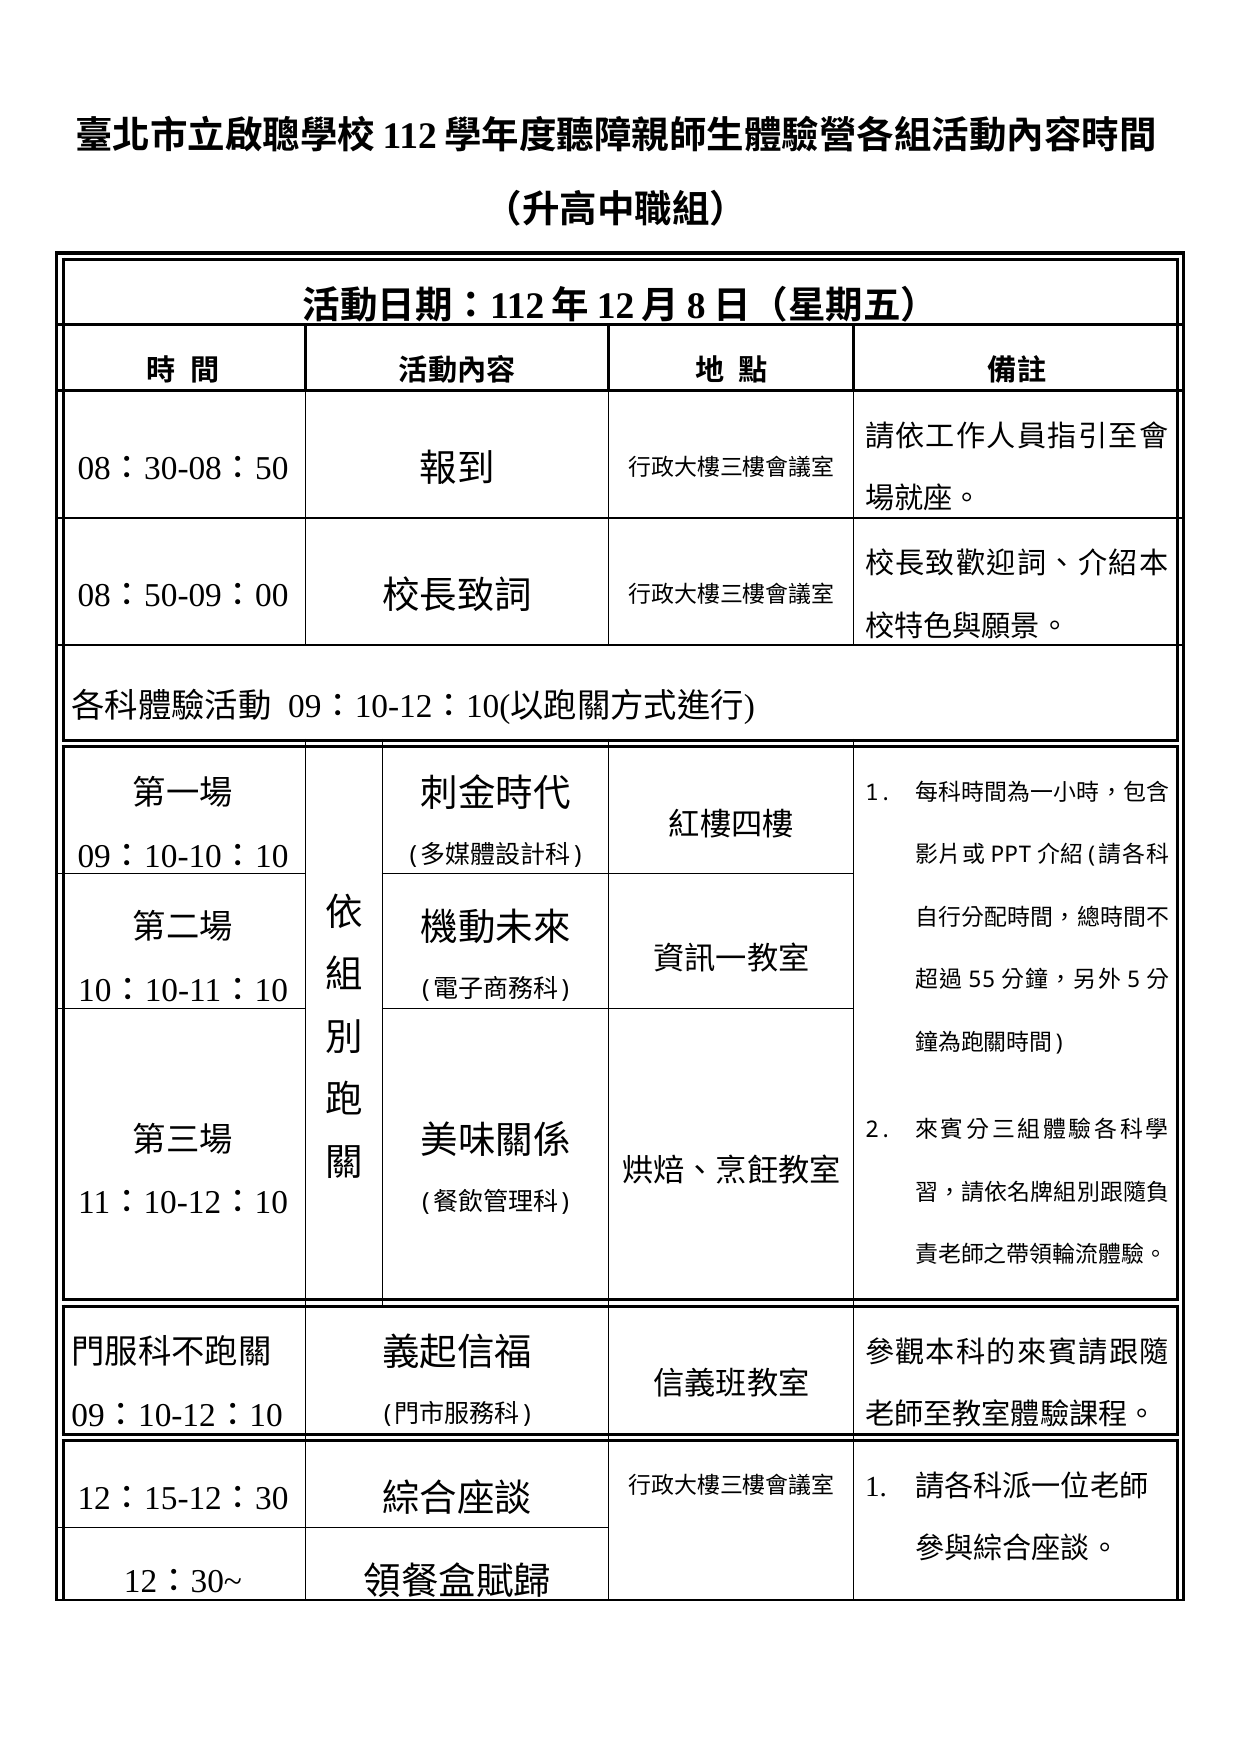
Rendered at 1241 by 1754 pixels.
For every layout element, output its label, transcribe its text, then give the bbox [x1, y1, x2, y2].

table_cell 08：50-09：00 [65, 519, 305, 644]
table_cell 綜合座談 [306, 1442, 608, 1527]
table_cell [609, 1301, 853, 1305]
table_header 活動日期：112年12月8日（星期五） [60, 255, 1180, 323]
table_cell 第二場 10：10-11：10 [65, 874, 305, 1008]
table_cell 每科時間為一小時，包含影片或PPT介紹(請各科自行分配時間，總時間不超過55分鐘，另外5分鐘為跑關時間) 來賓分三組體驗各科學習，請依名牌組別跟隨負責老師之帶領輪流體驗。 [854, 739, 1180, 1298]
table_cell 信義班教室 [609, 1308, 853, 1433]
table_cell 參觀本科的來賓請跟隨老師至教室體驗課程。 [854, 1298, 1180, 1433]
table_cell 烘焙、烹飪教室 [609, 1009, 853, 1298]
table_cell 行政大樓三樓會議室 [609, 519, 853, 644]
table_cell 刺金時代 (多媒體設計科) [383, 748, 608, 873]
table_cell 第三場 11：10-12：10 [65, 1009, 305, 1298]
table_cell 美味關係 (餐飲管理科) [383, 1009, 608, 1298]
table_cell 行政大樓三樓會議室 [609, 1442, 853, 1599]
table_cell 義起信福 (門市服務科) [306, 1308, 608, 1433]
table_cell 門服科不跑關 09：10-12：10 [60, 1298, 305, 1433]
table_cell 備註 [855, 326, 1176, 389]
table_cell 報到 [306, 392, 608, 517]
text （升高中職組） [56, 178, 1175, 233]
table_cell 紅樓四樓 [609, 748, 853, 873]
table_cell 校長致歡迎詞、介紹本校特色與願景。 [854, 519, 1176, 644]
table_cell [383, 1301, 608, 1305]
table_cell 依組別跑關 [306, 748, 382, 1298]
table_cell 校長致詞 [306, 519, 608, 644]
table_cell 請各科派一位老師參與綜合座談。 請各處室一位同仁參與綜合座談 問答交流。 [854, 1433, 1180, 1599]
table_cell 機動未來 (電子商務科) [383, 874, 608, 1008]
table_cell 12：30~ [65, 1528, 305, 1599]
table_cell 資訊一教室 [609, 874, 853, 1008]
table_cell 08：30-08：50 [65, 392, 305, 517]
table_cell 時 間 [65, 326, 304, 389]
table_cell 地 點 [610, 326, 852, 389]
table_cell [306, 1301, 382, 1305]
table_cell 行政大樓三樓會議室 [609, 392, 853, 517]
table_cell 12：15-12：30 [60, 1433, 305, 1527]
table_cell 第一場 09：10-10：10 [60, 739, 305, 873]
table_cell 活動內容 [307, 326, 607, 389]
table_cell 各科體驗活動 09：10-12：10(以跑關方式進行) [65, 646, 1176, 739]
table_cell 請各科派一位老師參與綜合座談。 請各處室一位同仁參與綜合座談 問答交流。 [854, 1442, 1176, 1599]
table_cell 領餐盒賦歸 [306, 1528, 608, 1599]
text 臺北市立啟聰學校112學年度聽障親師生體驗營各組活動內容時間 [56, 105, 1175, 160]
table_cell 請依工作人員指引至會場就座。 [854, 392, 1176, 517]
